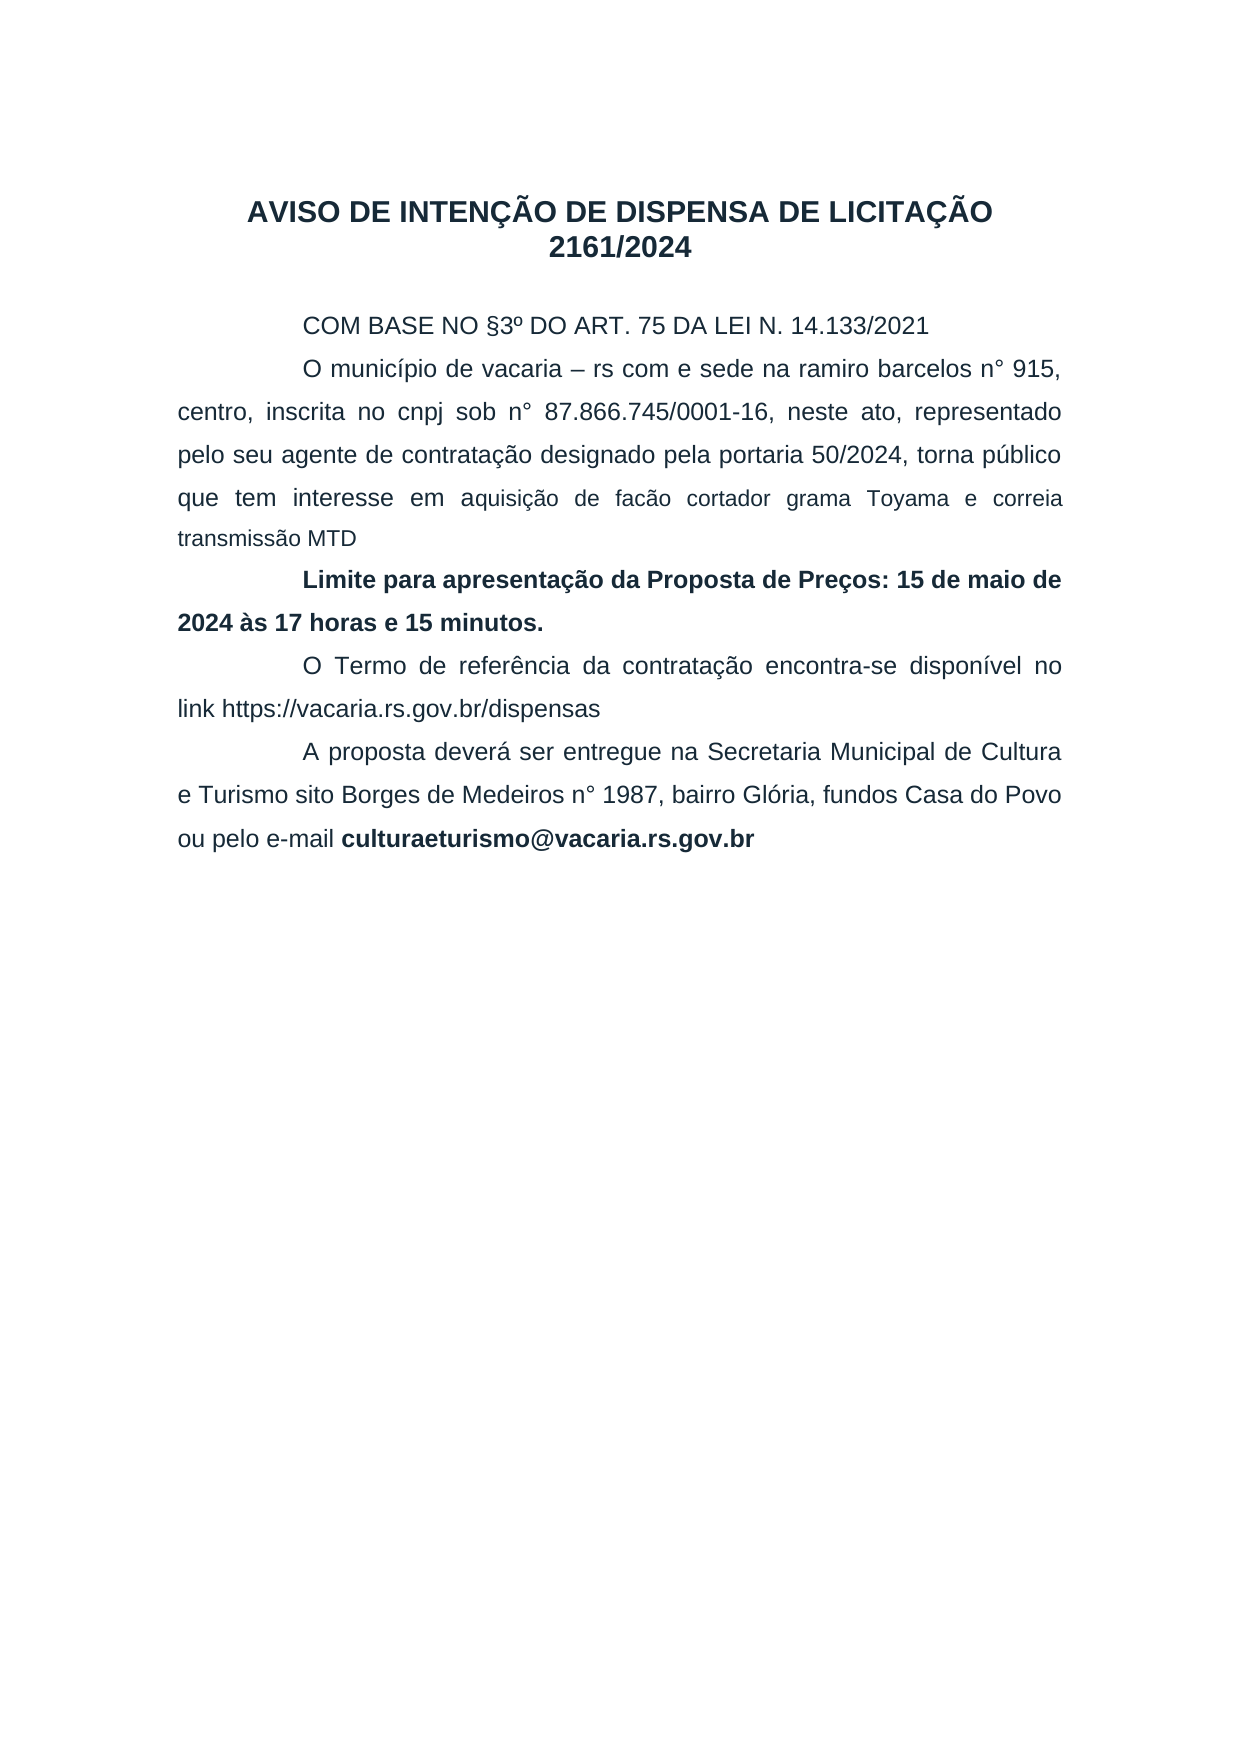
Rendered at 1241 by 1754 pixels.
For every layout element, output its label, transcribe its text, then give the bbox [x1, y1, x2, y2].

text O Termo de referência da contratação encontra-se disponível no link https://vacaria.rs.gov.br/dispensas [177, 651, 1063, 723]
text Limite para apresentação da Proposta de Preços: 15 de maio de 2024 às 17 horas e 15 minutos. [177, 565, 1063, 637]
text AVISO DE INTENÇÃO DE DISPENSA DE LICITAÇÃO 2161/2024 [177, 194, 1063, 264]
text COM BASE NO §3º DO ART. 75 DA LEI N. 14.133/2021 [177, 311, 1063, 340]
text A proposta deverá ser entregue na Secretaria Municipal de Cultura e Turismo sito Borges de Medeiros n° 1987, bairro Glória, fundos Casa do Povo ou pelo e-mail culturaeturismo@vacaria.rs.gov.br [177, 737, 1063, 852]
text O município de vacaria – rs com e sede na ramiro barcelos n° 915, centro, inscrita no cnpj sob n° 87.866.745/0001-16, neste ato, representado pelo seu agente de contratação designado pela portaria 50/2024, torna público que tem interesse em aquisição de facão cortador grama Toyama e correia transmissão MTD [177, 354, 1063, 552]
